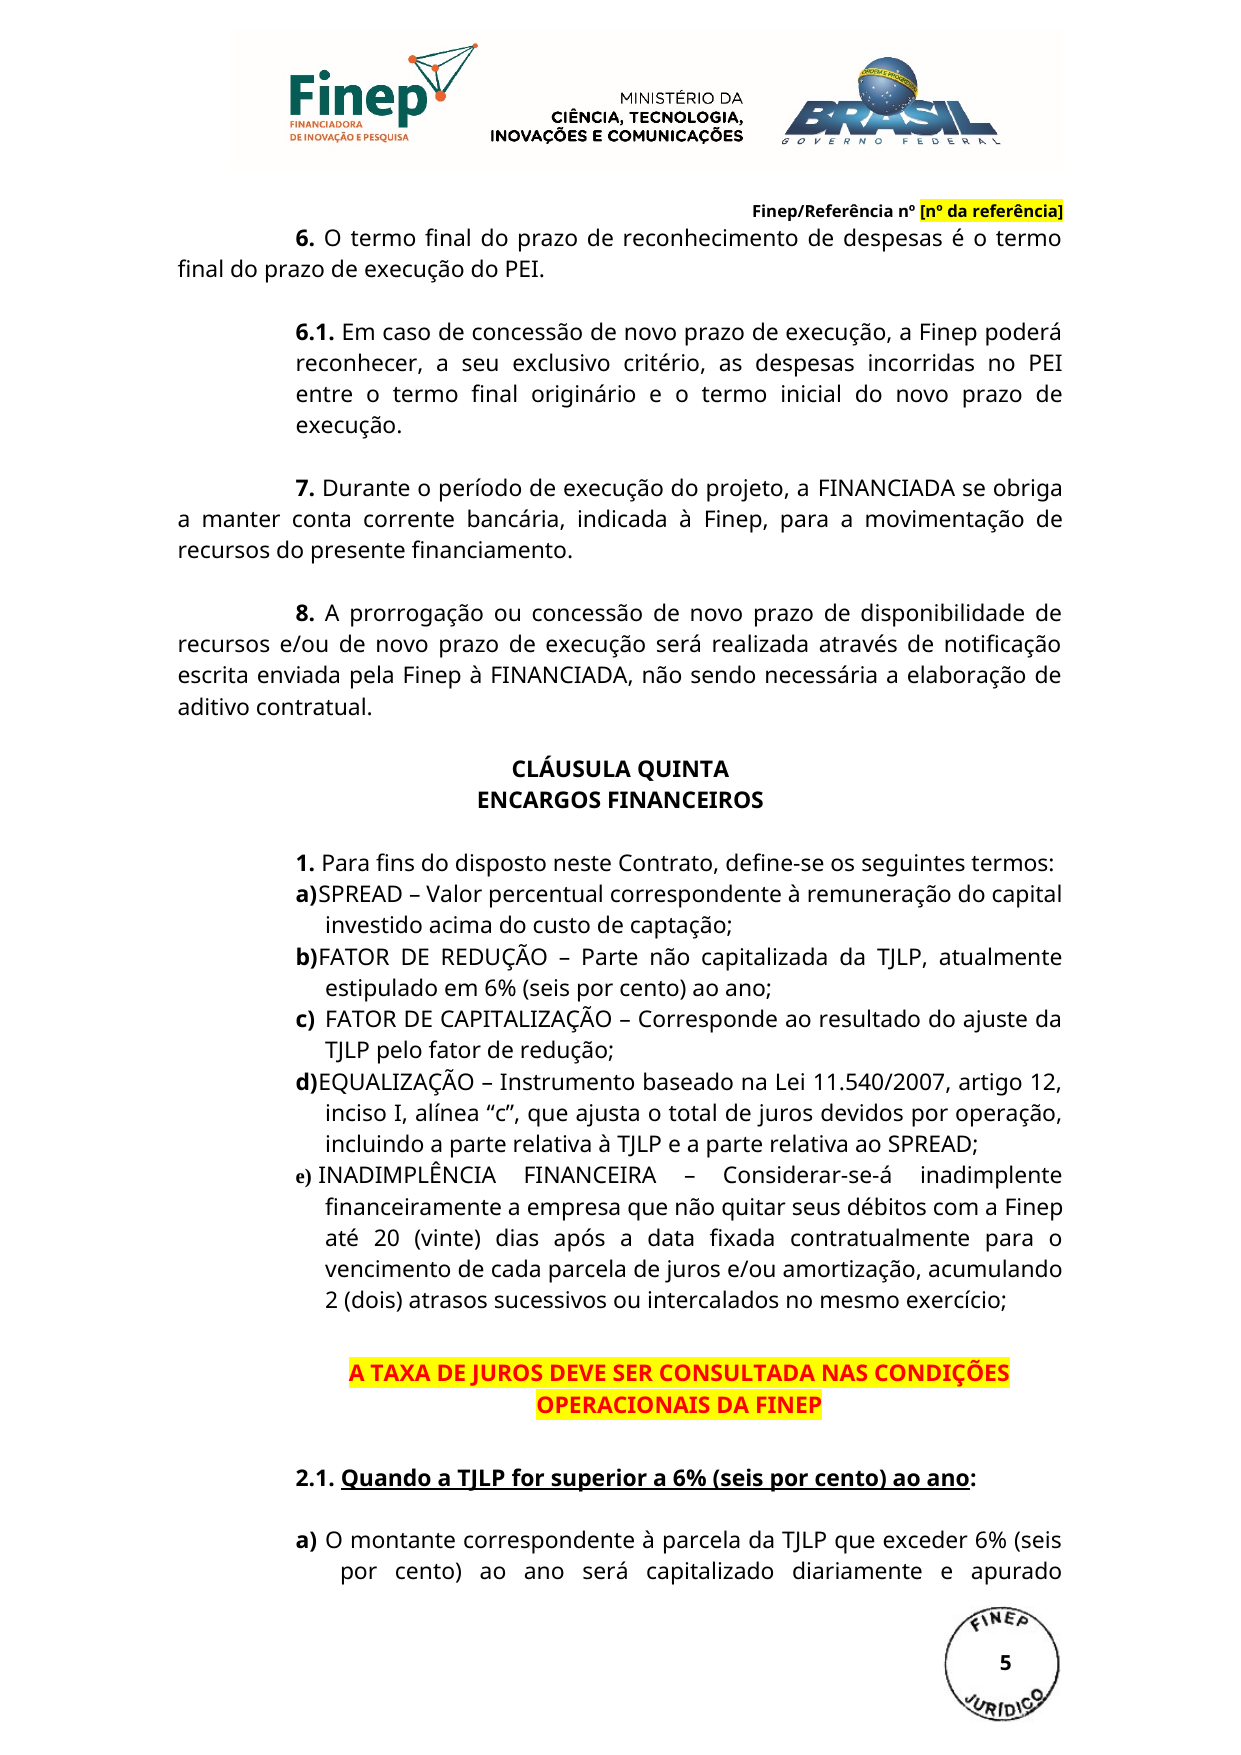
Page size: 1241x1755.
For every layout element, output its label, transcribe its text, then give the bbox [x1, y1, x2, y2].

text 1. Para fins do disposto neste Contrato, define-se os seguintes termos: [177, 847, 1063, 878]
list SPREAD – Valor percentual correspondente à remuneração do capital investido acima do custo de captação; [295, 878, 1063, 941]
list FATOR DE REDUÇÃO – Parte não capitalizada da TJLP, atualmente estipulado em 6% (seis por cento) ao ano; [295, 941, 1063, 1003]
text A TAXA DE JUROS DEVE SER CONSULTADA NAS CONDIÇÕES OPERACIONAIS DA FINEP [295, 1357, 1063, 1420]
text CLÁUSULA QUINTA [177, 753, 1063, 784]
text 8. A prorrogação ou concessão de novo prazo de disponibilidade de recursos e/ou de novo prazo de execução será realizada através de notificação escrita enviada pela Finep à FINANCIADA, não sendo necessária a elaboração de aditivo contratual. [177, 597, 1063, 722]
list FATOR DE CAPITALIZAÇÃO – Corresponde ao resultado do ajuste da TJLP pelo fator de redução; [295, 1003, 1063, 1066]
text 6.1. Em caso de concessão de novo prazo de execução, a Finep poderá reconhecer, a seu exclusivo critério, as despesas incorridas no PEI entre o termo final originário e o termo inicial do novo prazo de execução. [295, 316, 1063, 441]
list EQUALIZAÇÃO – Instrumento baseado na Lei 11.540/2007, artigo 12, inciso I, alínea “c”, que ajusta o total de juros devidos por operação, incluindo a parte relativa à TJLP e a parte relativa ao SPREAD; [295, 1066, 1063, 1159]
list INADIMPLÊNCIA FINANCEIRA – Considerar-se-á inadimplente financeiramente a empresa que não quitar seus débitos com a Finep até 20 (vinte) dias após a data fixada contratualmente para o vencimento de cada parcela de juros e/ou amortização, acumulando 2 (dois) atrasos sucessivos ou intercalados no mesmo exercício; [295, 1159, 1063, 1316]
text ENCARGOS FINANCEIROS [177, 784, 1063, 816]
text 6. O termo final do prazo de reconhecimento de despesas é o termo final do prazo de execução do PEI. [177, 222, 1063, 284]
list O montante correspondente à parcela da TJLP que exceder 6% (seis por cento) ao ano será capitalizado diariamente e apurado [295, 1524, 1063, 1586]
text 2.1. Quando a TJLP for superior a 6% (seis por cento) ao ano: [295, 1461, 1063, 1493]
text 7. Durante o período de execução do projeto, a FINANCIADA se obriga a manter conta corrente bancária, indicada à Finep, para a movimentação de recursos do presente financiamento. [177, 472, 1063, 566]
